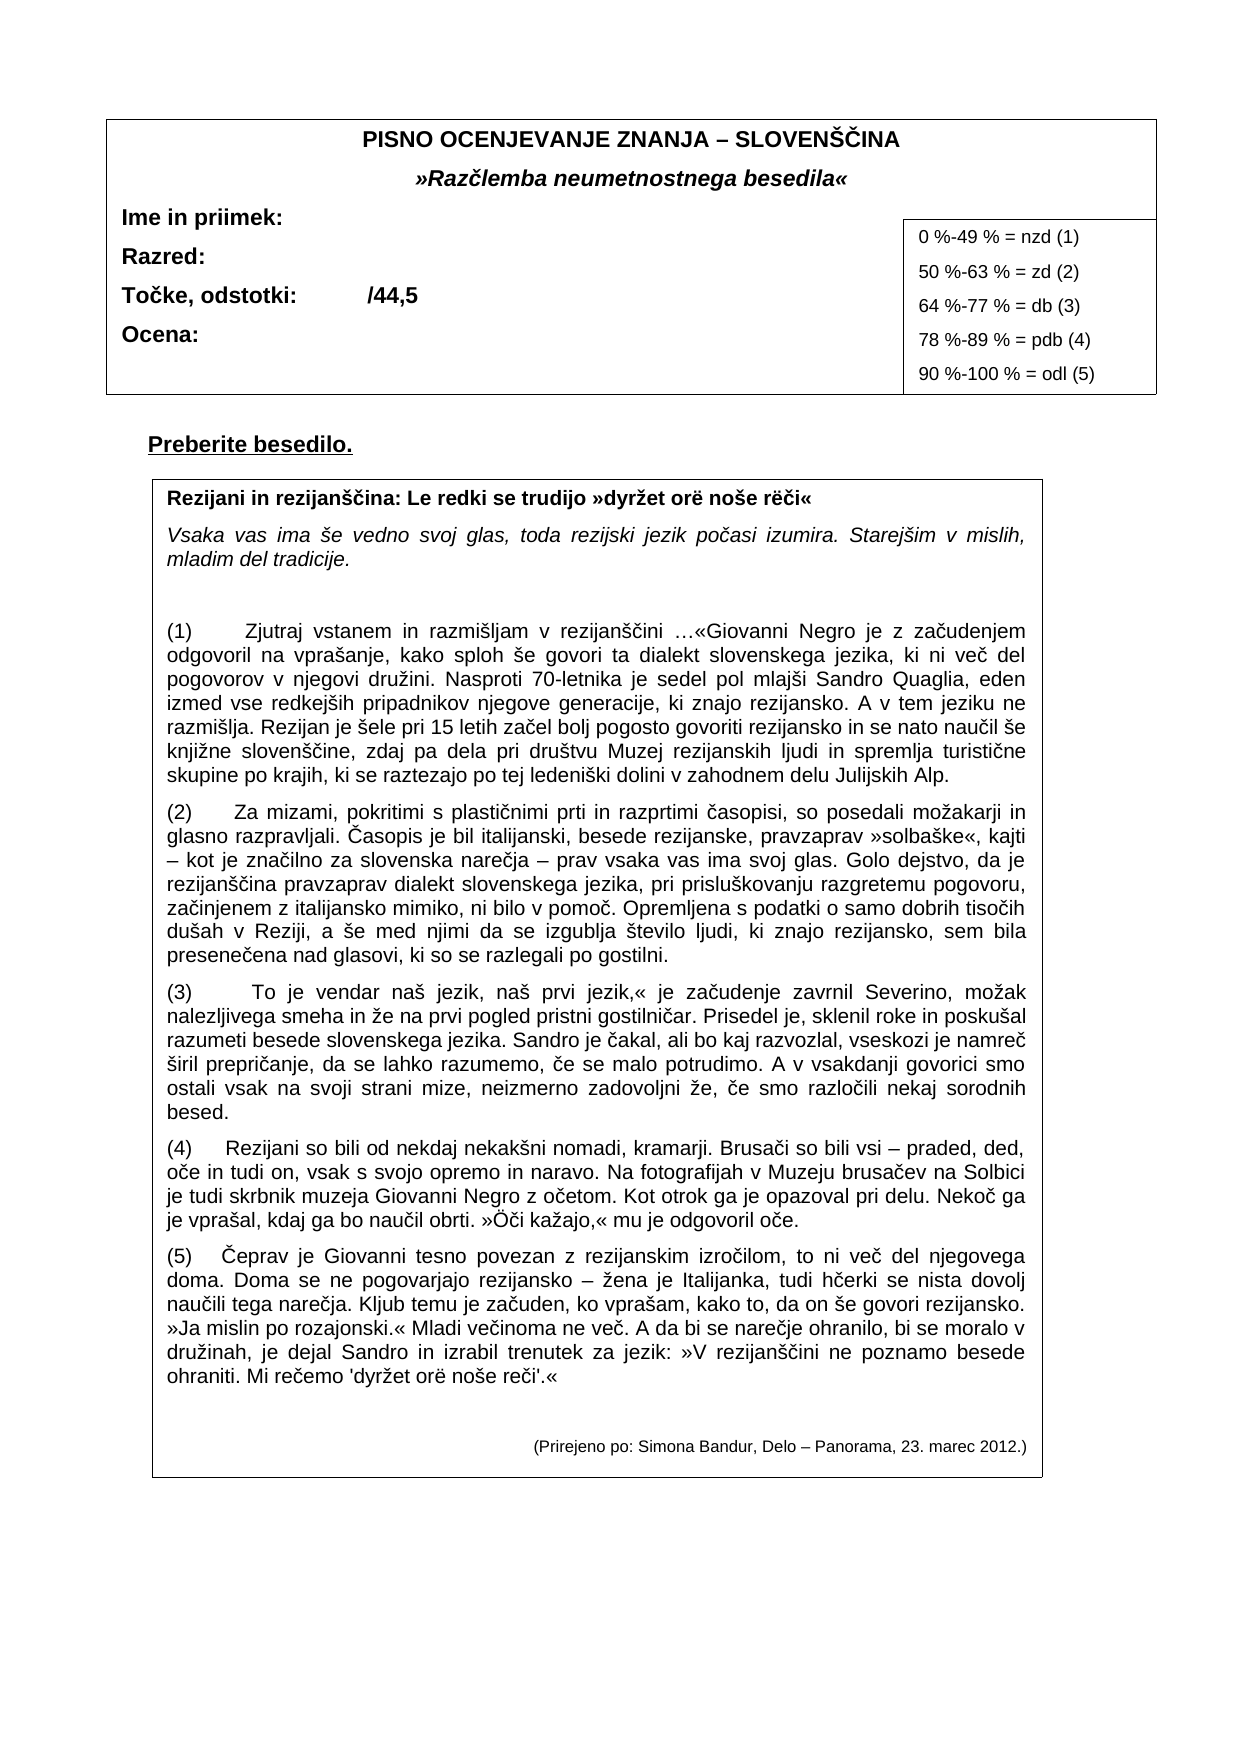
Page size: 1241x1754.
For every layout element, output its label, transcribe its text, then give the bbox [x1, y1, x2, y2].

text Rezijani in rezijanščina: Le redki se trudijo »dyržet orë noše rëči« [167, 486, 1027, 510]
text 90 %-100 % = odl (5) [918, 363, 1141, 384]
text 78 %-89 % = pdb (4) [918, 328, 1141, 350]
text 50 %-63 % = zd (2) [918, 260, 1141, 282]
text (3) To je vendar naš jezik, naš prvi jezik,« je začudenje zavrnil Severino, možak nalezljivega smeha in že na prvi pogled pristni gostilničar. Prisedel je, sklenil roke in poskušal razumeti besede slovenskega jezika. Sandro je čakal, ali bo kaj razvozlal, vseskozi je namreč širil prepričanje, da se lahko razumemo, če se malo potrudimo. A v vsakdanji govorici smo ostali vsak na svoji strani mize, neizmerno zadovoljni že, če smo razločili nekaj sorodnih besed. [167, 980, 1027, 1123]
text »Razčlemba neumetnostnega besedila« [121, 165, 1141, 192]
text Ocena: [121, 321, 903, 347]
text (Prirejeno po: Simona Bandur, Delo – Panorama, 23. marec 2012.) [167, 1437, 1027, 1456]
text (4) Rezijani so bili od nekdaj nekakšni nomadi, kramarji. Brusači so bili vsi – praded, ded, oče in tudi on, vsak s svojo opremo in naravo. Na fotografijah v Muzeju brusačev na Solbici je tudi skrbnik muzeja Giovanni Negro z očetom. Kot otrok ga je opazoval pri delu. Nekoč ga je vprašal, kdaj ga bo naučil obrti. »Öči kažajo,« mu je odgovoril oče. [167, 1136, 1027, 1232]
text Ime in priimek: [121, 204, 1141, 230]
text Razred: [121, 243, 903, 269]
text 0 %-49 % = nzd (1) [918, 226, 1141, 248]
text (1) Zjutraj vstanem in razmišljam v rezijanščini …«Giovanni Negro je z začudenjem odgovoril na vprašanje, kako sploh še govori ta dialekt slovenskega jezika, ki ni več del pogovorov v njegovi družini. Nasproti 70-letnika je sedel pol mlajši Sandro Quaglia, eden izmed vse redkejših pripadnikov njegove generacije, ki znajo rezijansko. A v tem jeziku ne razmišlja. Rezijan je šele pri 15 letih začel bolj pogosto govoriti rezijansko in se nato naučil še knjižne slovenščine, zdaj pa dela pri društvu Muzej rezijanskih ljudi in spremlja turistične skupine po krajih, ki se raztezajo po tej ledeniški dolini v zahodnem delu Julijskih Alp. [167, 619, 1027, 787]
text (2) Za mizami, pokritimi s plastičnimi prti in razprtimi časopisi, so posedali možakarji in glasno razpravljali. Časopis je bil italijanski, besede rezijanske, pravzaprav »solbaške«, kajti – kot je značilno za slovenska narečja – prav vsaka vas ima svoj glas. Golo dejstvo, da je rezijanščina pravzaprav dialekt slovenskega jezika, pri prisluškovanju razgretemu pogovoru, začinjenem z italijansko mimiko, ni bilo v pomoč. Opremljena s podatki o samo dobrih tisočih dušah v Reziji, a še med njimi da se izgublja število ljudi, ki znajo rezijansko, sem bila presenečena nad glasovi, ki so se razlegali po gostilni. [167, 799, 1027, 967]
text PISNO OCENJEVANJE ZNANJA – SLOVENŠČINA [121, 126, 1141, 153]
text Točke, odstotki: /44,5 [121, 282, 903, 308]
text 64 %-77 % = db (3) [918, 294, 1141, 316]
text Preberite besedilo. [148, 431, 1093, 458]
text (5) Čeprav je Giovanni tesno povezan z rezijanskim izročilom, to ni več del njegovega doma. Doma se ne pogovarjajo rezijansko – žena je Italijanka, tudi hčerki se nista dovolj naučili tega narečja. Kljub temu je začuden, ko vprašam, kako to, da on še govori rezijansko. »Ja mislin po rozajonski.« Mladi večinoma ne več. A da bi se narečje ohranilo, bi se moralo v družinah, je dejal Sandro in izrabil trenutek za jezik: »V rezijanščini ne poznamo besede ohraniti. Mi rečemo 'dyržet orë noše reči'.« [167, 1244, 1027, 1388]
text Vsaka vas ima še vedno svoj glas, toda rezijski jezik počasi izumira. Starejšim v mislih, mladim del tradicije. [167, 522, 1027, 570]
